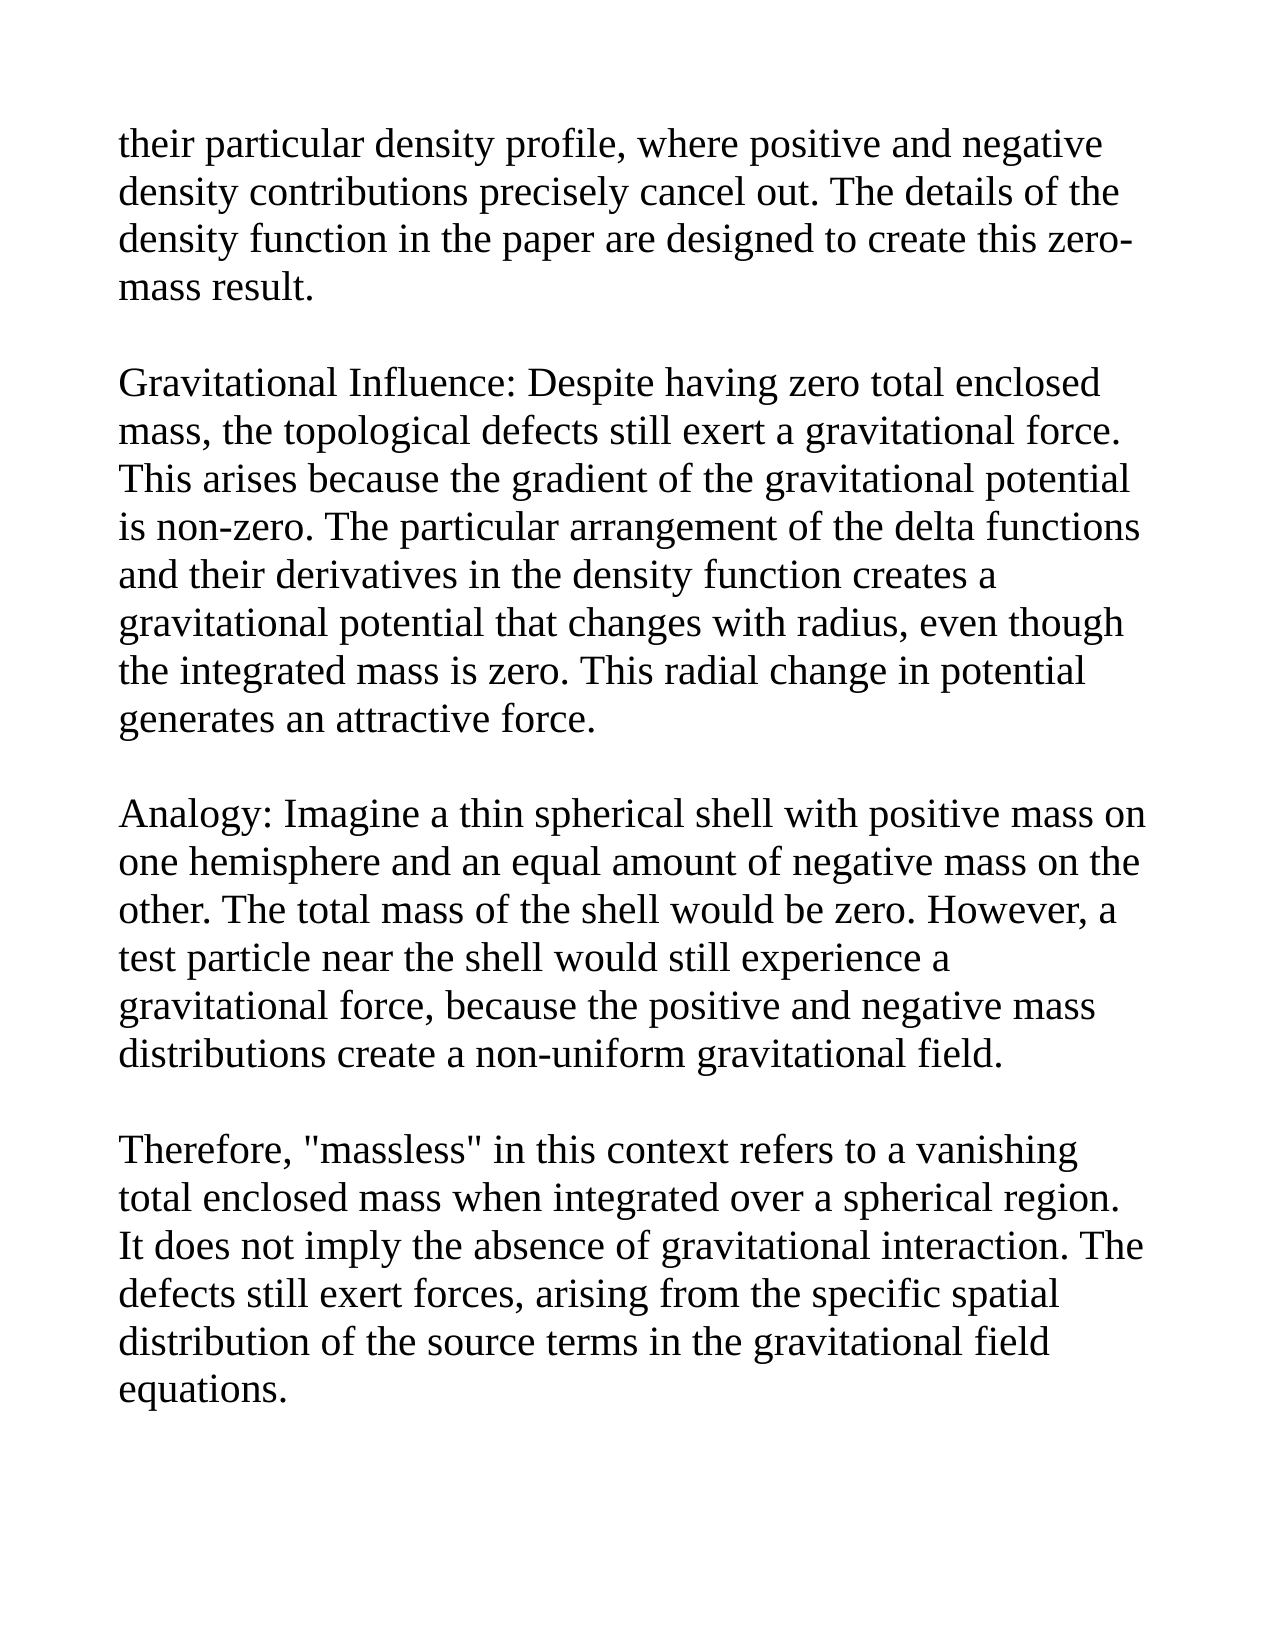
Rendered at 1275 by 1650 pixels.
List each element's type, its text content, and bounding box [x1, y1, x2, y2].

text their particular density profile, where positive and negative density contributions precisely cancel out. The details of the density function in the paper are designed to create this zero-mass result. [118, 118, 1157, 310]
text Analogy: Imagine a thin spherical shell with positive mass on one hemisphere and an equal amount of negative mass on the other. The total mass of the shell would be zero. However, a test particle near the shell would still experience a gravitational force, because the positive and negative mass distributions create a non-uniform gravitational field. [118, 789, 1157, 1076]
text Gravitational Influence: Despite having zero total enclosed mass, the topological defects still exert a gravitational force. This arises because the gradient of the gravitational potential is non-zero. The particular arrangement of the delta functions and their derivatives in the density function creates a gravitational potential that changes with radius, even though the integrated mass is zero. This radial change in potential generates an attractive force. [118, 358, 1157, 741]
text Therefore, "massless" in this context refers to a vanishing total enclosed mass when integrated over a spherical region. It does not imply the absence of gravitational interaction. The defects still exert forces, arising from the specific spatial distribution of the source terms in the gravitational field equations. [118, 1124, 1157, 1412]
